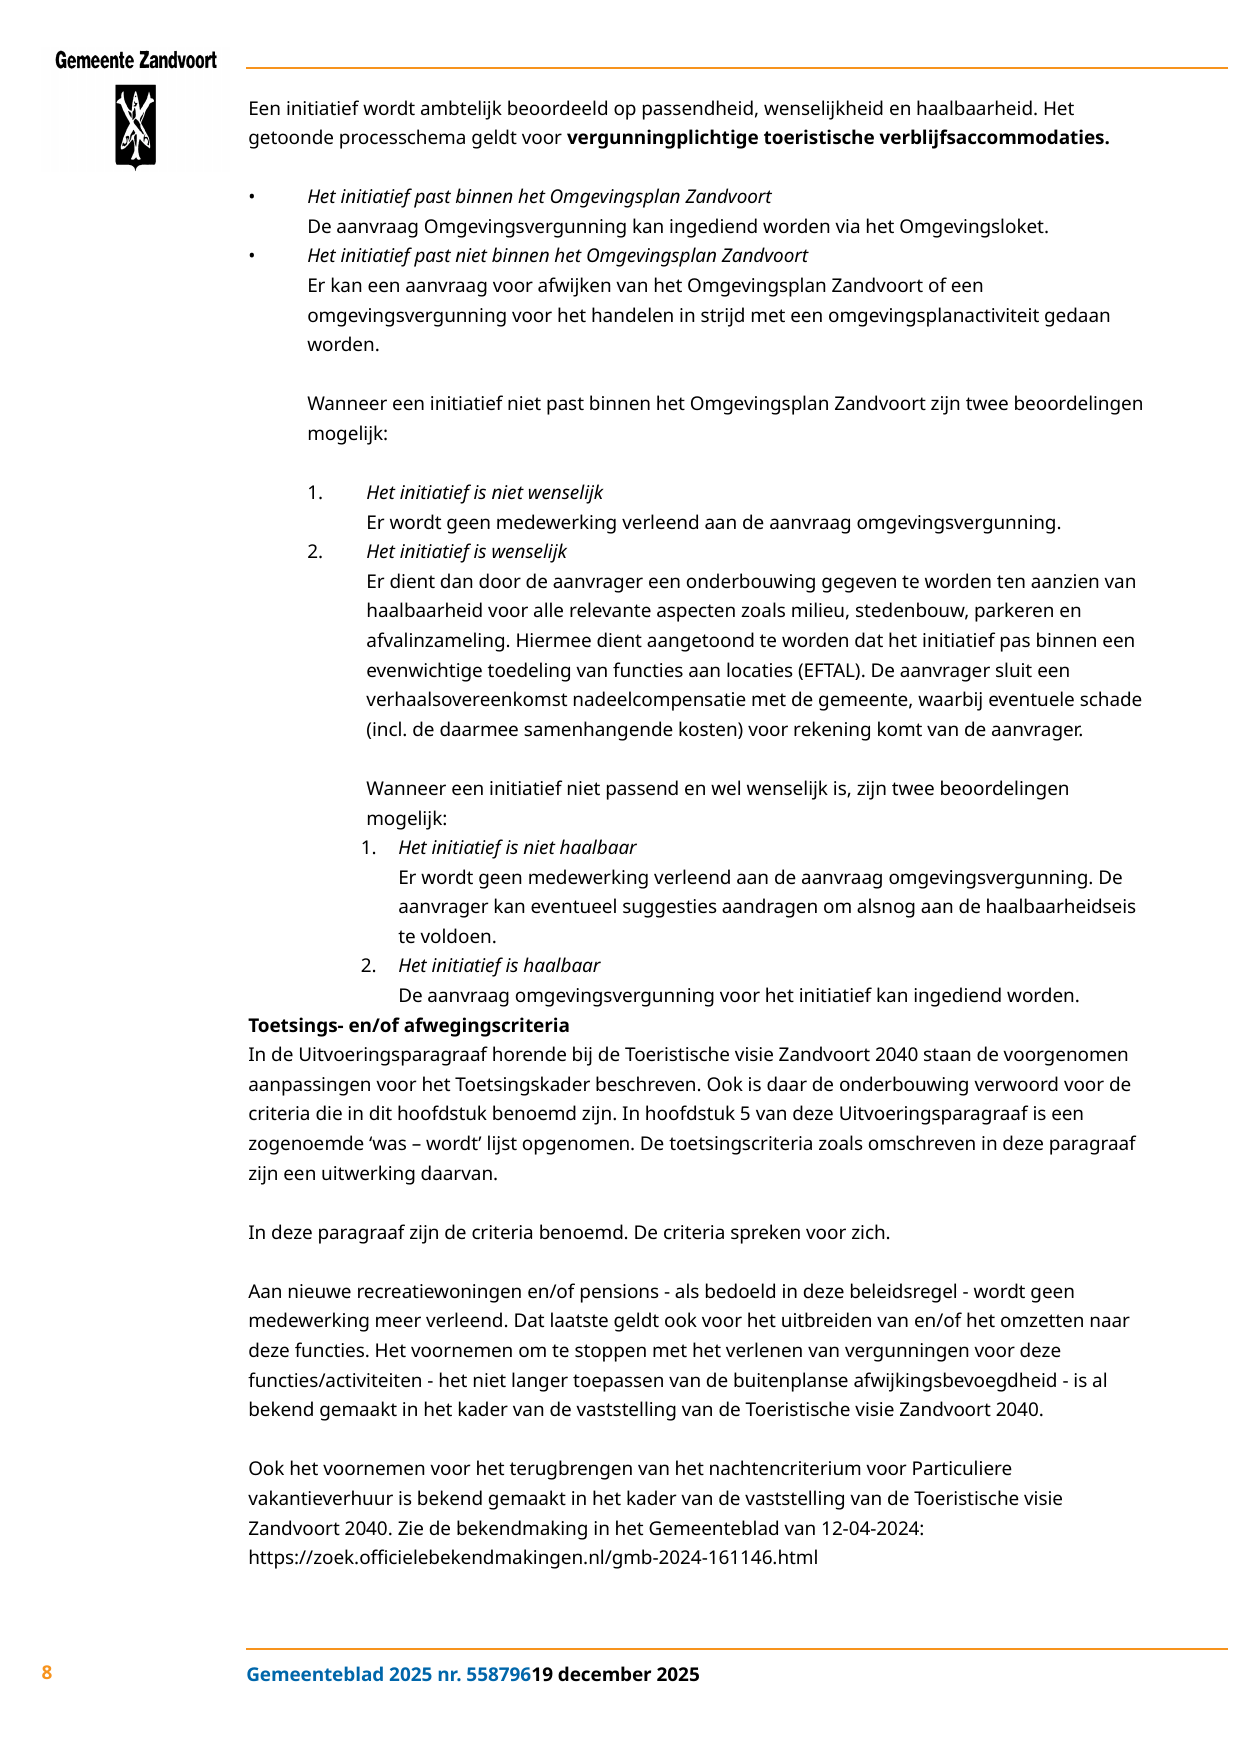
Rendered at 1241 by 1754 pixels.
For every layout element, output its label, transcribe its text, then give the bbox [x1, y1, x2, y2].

list Er kan een aanvraag voor afwijken van het Omgevingsplan Zandvoort of een omgevingsvergunning voor het handelen in strijd met een omgevingsplanactiviteit gedaan worden. [248, 272, 1152, 357]
list Het initiatief is wenselijk [307, 538, 1152, 564]
text Aan nieuwe recreatiewoningen en/of pensions - als bedoeld in deze beleidsregel - wordt geen medewerking meer verleend. Dat laatste geldt ook voor het uitbreiden van en/of het omzetten naar deze functies. Het voornemen om te stoppen met het verlenen van vergunningen voor deze functies/activiteiten - het niet langer toepassen van de buitenplanse afwijkingsbevoegdheid - is al bekend gemaakt in het kader van de vaststelling van de Toeristische visie Zandvoort 2040. [248, 1278, 1152, 1422]
text Toetsings- en/of afwegingscriteria [248, 1012, 1152, 1038]
list Wanneer een initiatief niet passend en wel wenselijk is, zijn twee beoordelingen mogelijk: [307, 775, 1152, 831]
list Het initiatief past binnen het Omgevingsplan Zandvoort [248, 183, 1152, 209]
list Er wordt geen medewerking verleend aan de aanvraag omgevingsvergunning. De aanvrager kan eventueel suggesties aandragen om alsnog aan de haalbaarheidseis te voldoen. [361, 864, 1152, 949]
list Het initiatief is haalbaar [361, 953, 1152, 978]
text In de Uitvoeringsparagraaf horende bij de Toeristische visie Zandvoort 2040 staan de voorgenomen aanpassingen voor het Toetsingskader beschreven. Ook is daar de onderbouwing verwoord voor de criteria die in dit hoofdstuk benoemd zijn. In hoofdstuk 5 van deze Uitvoeringsparagraaf is een zogenoemde ‘was – wordt’ lijst opgenomen. De toetsingscriteria zoals omschreven in deze paragraaf zijn een uitwerking daarvan. [248, 1041, 1152, 1186]
list Het initiatief is niet haalbaar [361, 834, 1152, 860]
text Ook het voornemen voor het terugbrengen van het nachtencriterium voor Particuliere vakantieverhuur is bekend gemaakt in het kader van de vaststelling van de Toeristische visie Zandvoort 2040. Zie de bekendmaking in het Gemeenteblad van 12-04-2024: https://zoek.officielebekendmakingen.nl/gmb-2024-161146.html [248, 1456, 1152, 1570]
list Wanneer een initiatief niet past binnen het Omgevingsplan Zandvoort zijn twee beoordelingen mogelijk: [248, 391, 1152, 446]
list De aanvraag omgevingsvergunning voor het initiatief kan ingediend worden. [361, 982, 1152, 1008]
text Een initiatief wordt ambtelijk beoordeeld op passendheid, wenselijkheid en haalbaarheid. Het getoonde processchema geldt voor vergunningplichtige toeristische verblijfsaccommodaties. [248, 95, 1152, 150]
picture [41, 47, 231, 172]
list Er wordt geen medewerking verleend aan de aanvraag omgevingsvergunning. [307, 509, 1152, 535]
list Het initiatief past niet binnen het Omgevingsplan Zandvoort [248, 243, 1152, 268]
list De aanvraag Omgevingsvergunning kan ingediend worden via het Omgevingsloket. [248, 213, 1152, 239]
list Het initiatief is niet wenselijk [307, 479, 1152, 505]
text In deze paragraaf zijn de criteria benoemd. De criteria spreken voor zich. [248, 1219, 1152, 1245]
list Er dient dan door de aanvrager een onderbouwing gegeven te worden ten aanzien van haalbaarheid voor alle relevante aspecten zoals milieu, stedenbouw, parkeren en afvalinzameling. Hiermee dient aangetoond te worden dat het initiatief pas binnen een evenwichtige toedeling van functies aan locaties (EFTAL). De aanvrager sluit een verhaalsovereenkomst nadeelcompensatie met de gemeente, waarbij eventuele schade (incl. de daarmee samenhangende kosten) voor rekening komt van de aanvrager. [307, 568, 1152, 742]
